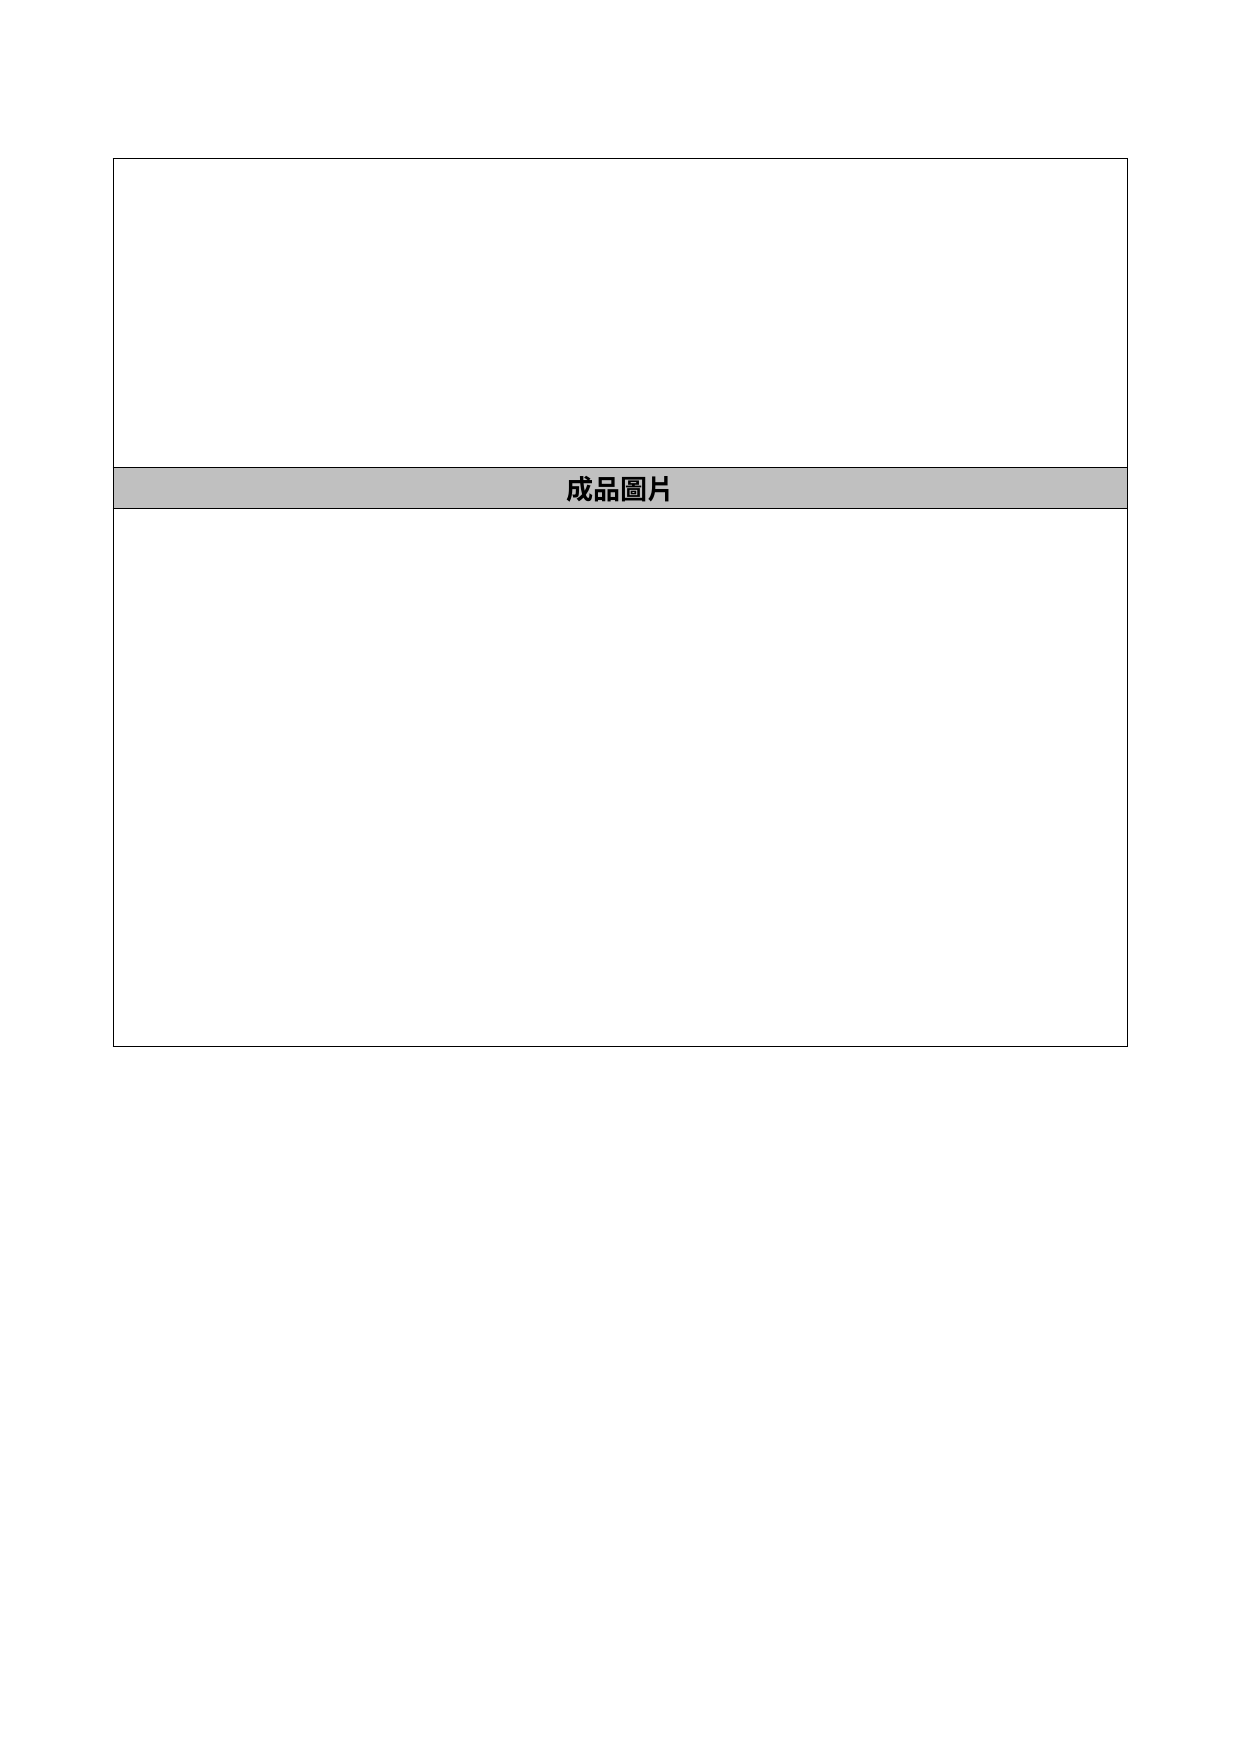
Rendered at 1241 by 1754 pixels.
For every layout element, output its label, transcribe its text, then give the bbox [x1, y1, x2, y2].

table_cell 成品圖片 [114, 468, 1127, 508]
table_cell [114, 509, 1127, 1046]
table_cell [114, 159, 1127, 467]
